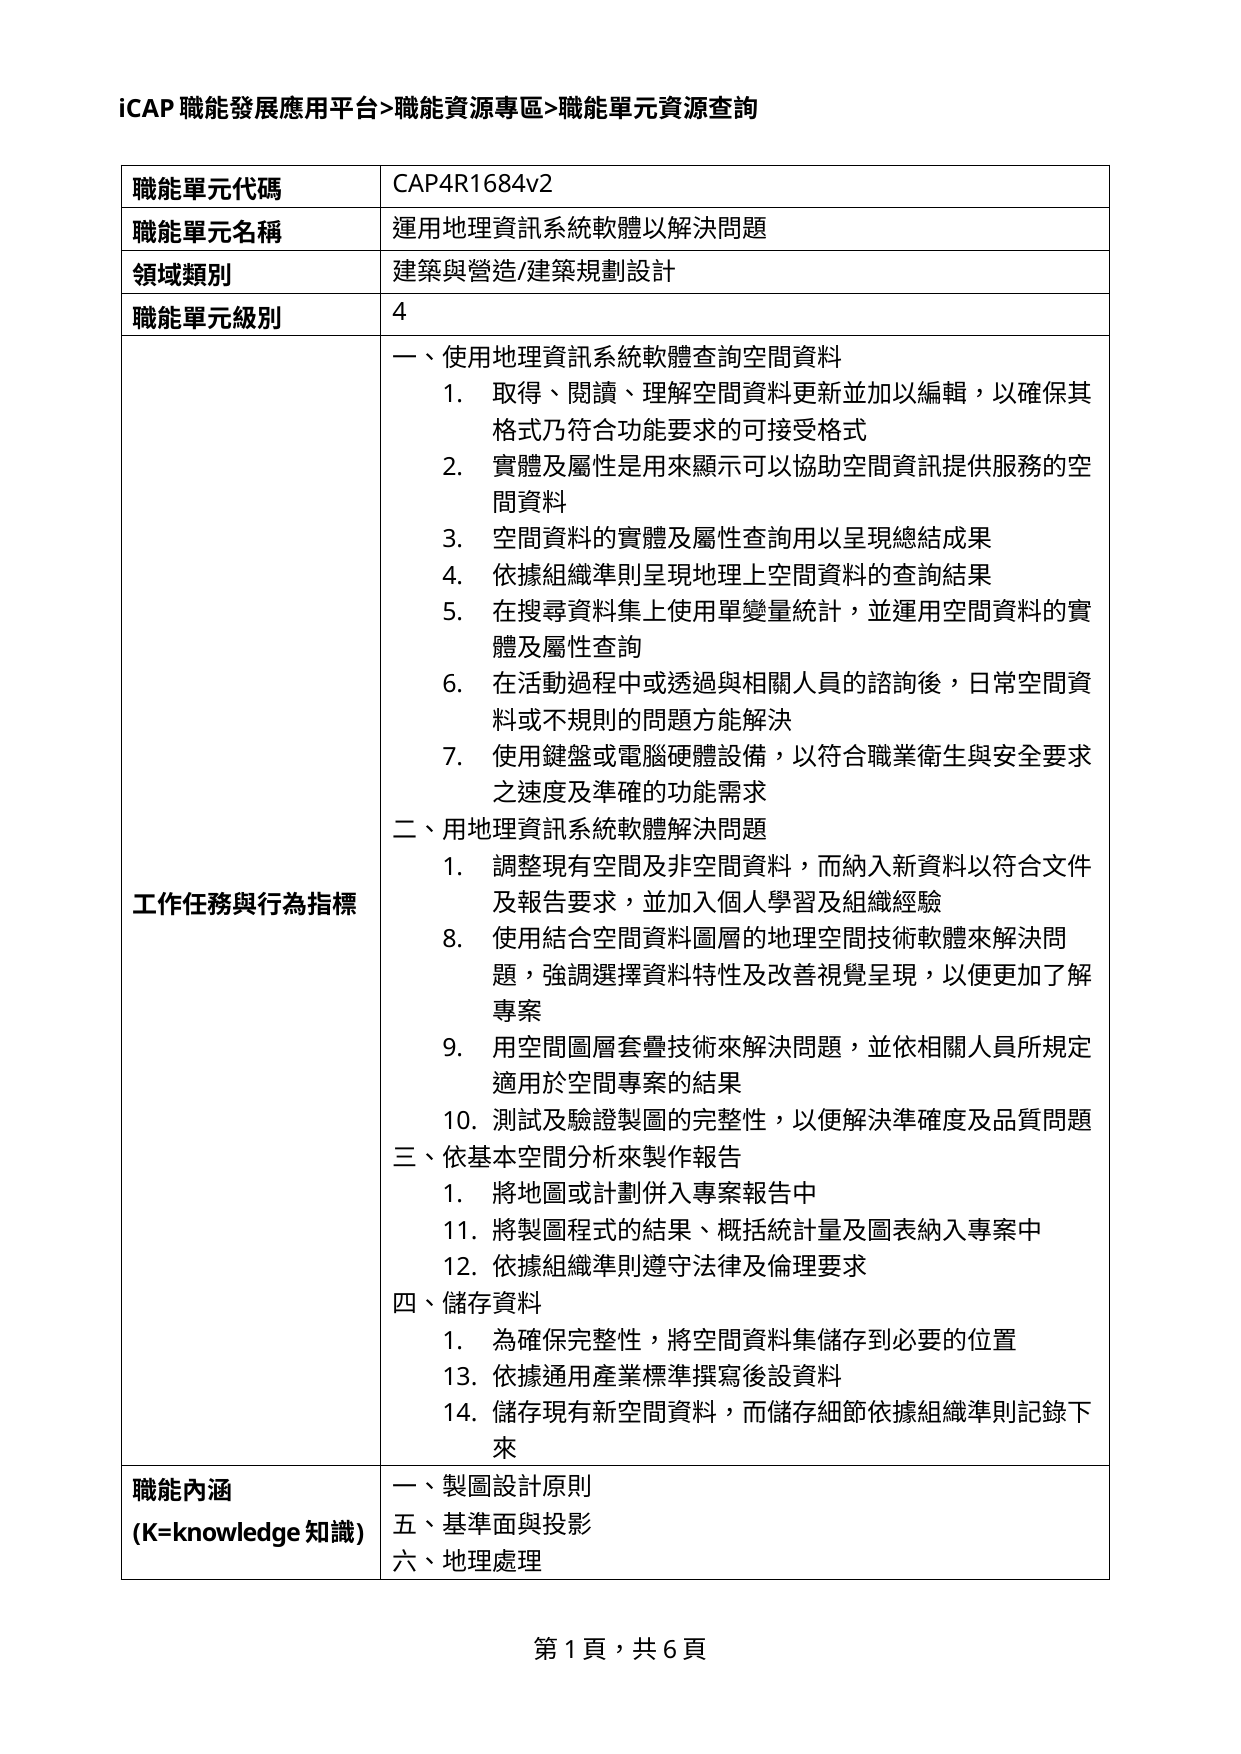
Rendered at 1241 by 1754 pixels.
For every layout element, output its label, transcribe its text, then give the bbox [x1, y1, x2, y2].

table_cell 領域類別 [122, 251, 380, 293]
table_header 職能單元代碼 [122, 166, 380, 207]
table_cell 工作任務與行為指標 [122, 336, 380, 1465]
table_cell 製圖設計原則 基準面與投影 地理處理 和電腦相關登入程序 操作相關軟體套件 組織政策與準則 製作地圖的列印及影像格式 安全管理準則 空間資料庫操作 空間資料儲存技術 空間資訊系統 閱讀說明檔及提示文件相關的專業術語 單變量統計及圖表 [381, 1466, 1109, 1579]
table_cell 職能單元級別 [122, 294, 380, 335]
table_cell 職能單元名稱 [122, 208, 380, 250]
table_cell 建築與營造/建築規劃設計 [381, 251, 1109, 293]
table_cell 使用地理資訊系統軟體查詢空間資料 取得、閱讀、理解空間資料更新並加以編輯，以確保其格式乃符合功能要求的可接受格式 實體及屬性是用來顯示可以協助空間資訊提供服務的空間資料 空間資料的實體及屬性查詢用以呈現總結成果 依據組織準則呈現地理上空間資料的查詢結果 在搜尋資料集上使用單變量統計，並運用空間資料的實體及屬性查詢 在活動過程中或透過與相關人員的諮詢後，日常空間資料或不規則的問題方能解決 使用鍵盤或電腦硬體設備，以符合職業衛生與安全要求之速度及準確的功能需求 用地理資訊系統軟體解決問題 調整現有空間及非空間資料，而納入新資料以符合文件及報告要求，並加入個人學習及組織經驗 使用結合空間資料圖層的地理空間技術軟體來解決問題，強調選擇資料特性及改善視覺呈現，以便更加了解專案 用空間圖層套疊技術來解決問題，並依相關人員所規定適用於空間專案的結果 測試及驗證製圖的完整性，以便解決準確度及品質問題 依基本空間分析來製作報告 將地圖或計劃併入專案報告中 將製圖程式的結果、概括統計量及圖表納入專案中 依據組織準則遵守法律及倫理要求 儲存資料 為確保完整性，將空間資料集儲存到必要的位置 依據通用產業標準撰寫後設資料 儲存現有新空間資料，而儲存細節依據組織準則記錄下來 [381, 336, 1109, 1465]
table_cell 職能內涵 (K=knowledge知識) [122, 1466, 380, 1579]
table_header CAP4R1684v2 [381, 166, 1109, 207]
table_cell 4 [381, 294, 1109, 335]
table_cell 運用地理資訊系統軟體以解決問題 [381, 208, 1109, 250]
